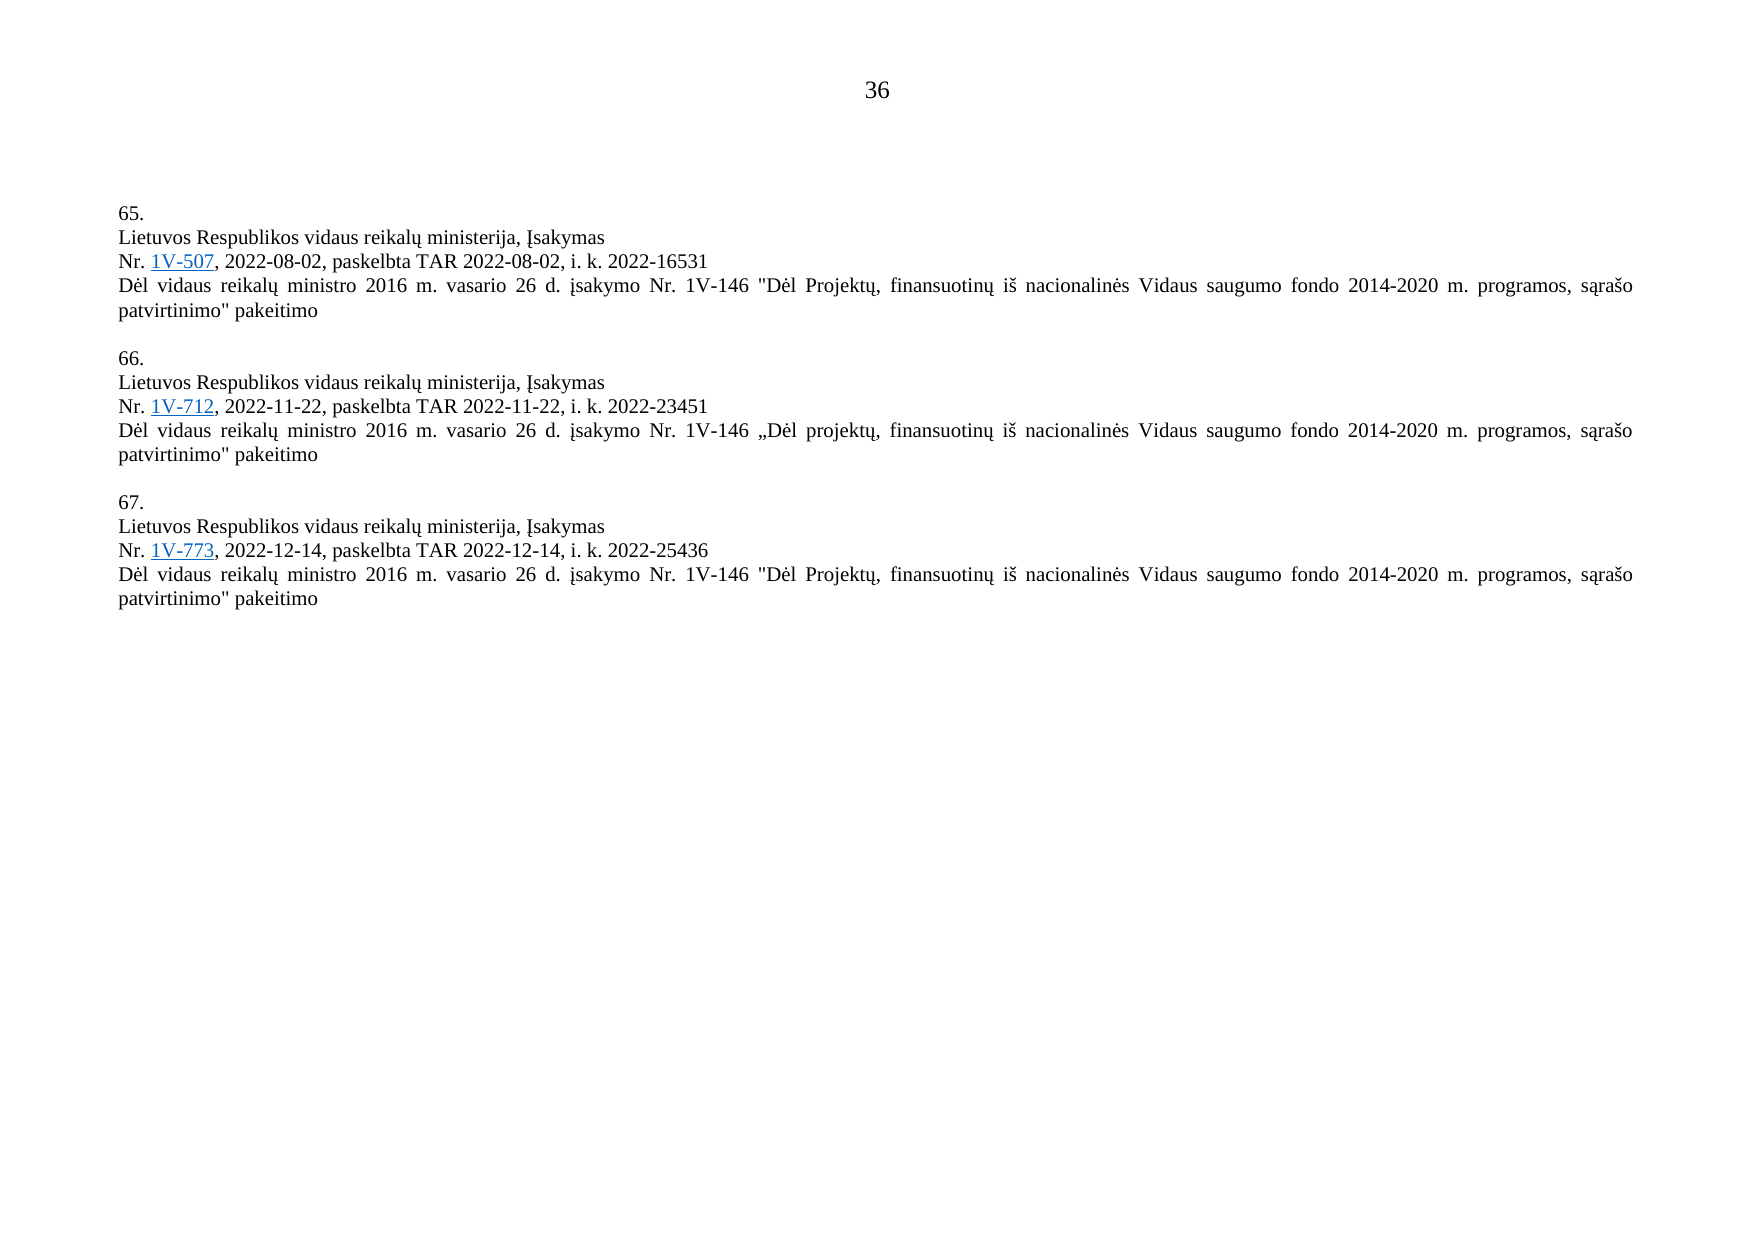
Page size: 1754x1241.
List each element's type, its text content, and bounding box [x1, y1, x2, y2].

text 66. [118, 346, 1636, 370]
text Dėl vidaus reikalų ministro 2016 m. vasario 26 d. įsakymo Nr. 1V-146 "Dėl Projektų, finansuotinų iš nacionalinės Vidaus saugumo fondo 2014-2020 m. programos, sąrašo patvirtinimo" pakeitimo [118, 273, 1636, 322]
text Nr. 1V-773, 2022-12-14, paskelbta TAR 2022-12-14, i. k. 2022-25436 [118, 538, 1636, 562]
text Nr. 1V-507, 2022-08-02, paskelbta TAR 2022-08-02, i. k. 2022-16531 [118, 249, 1636, 273]
text Lietuvos Respublikos vidaus reikalų ministerija, Įsakymas [118, 514, 1636, 538]
text 65. [118, 201, 1636, 225]
text Nr. 1V-712, 2022-11-22, paskelbta TAR 2022-11-22, i. k. 2022-23451 [118, 394, 1636, 418]
text Lietuvos Respublikos vidaus reikalų ministerija, Įsakymas [118, 225, 1636, 249]
text 67. [118, 490, 1636, 514]
text Dėl vidaus reikalų ministro 2016 m. vasario 26 d. įsakymo Nr. 1V-146 "Dėl Projektų, finansuotinų iš nacionalinės Vidaus saugumo fondo 2014-2020 m. programos, sąrašo patvirtinimo" pakeitimo [118, 562, 1636, 610]
text Lietuvos Respublikos vidaus reikalų ministerija, Įsakymas [118, 370, 1636, 394]
text Dėl vidaus reikalų ministro 2016 m. vasario 26 d. įsakymo Nr. 1V-146 „Dėl projektų, finansuotinų iš nacionalinės Vidaus saugumo fondo 2014-2020 m. programos, sąrašo patvirtinimo" pakeitimo [118, 418, 1636, 466]
